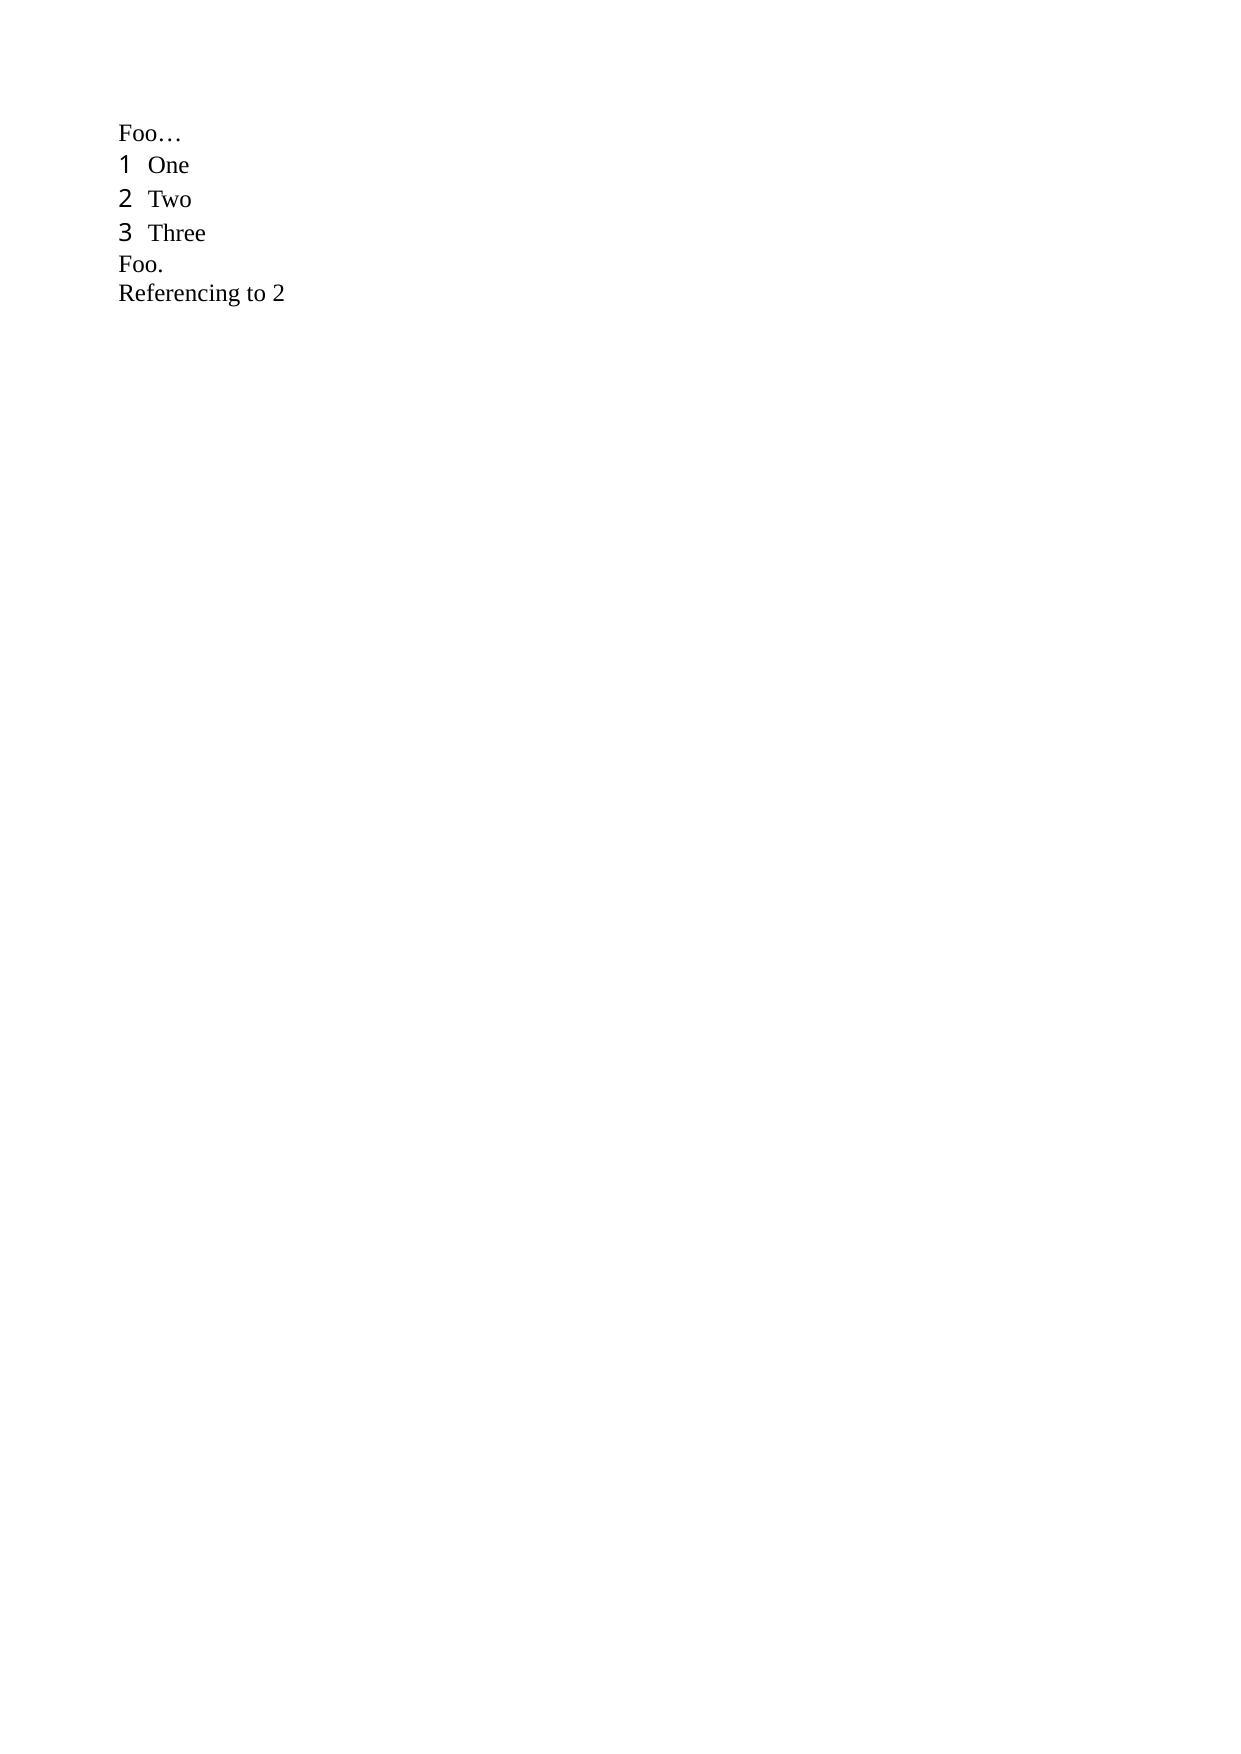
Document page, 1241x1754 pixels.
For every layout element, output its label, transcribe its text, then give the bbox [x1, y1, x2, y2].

list Three [118, 215, 1122, 249]
list Two [118, 181, 1122, 215]
text Referencing to 2 [118, 278, 1122, 307]
text Foo… [118, 118, 1122, 147]
text Foo. [118, 249, 1122, 278]
list One [118, 147, 1122, 181]
